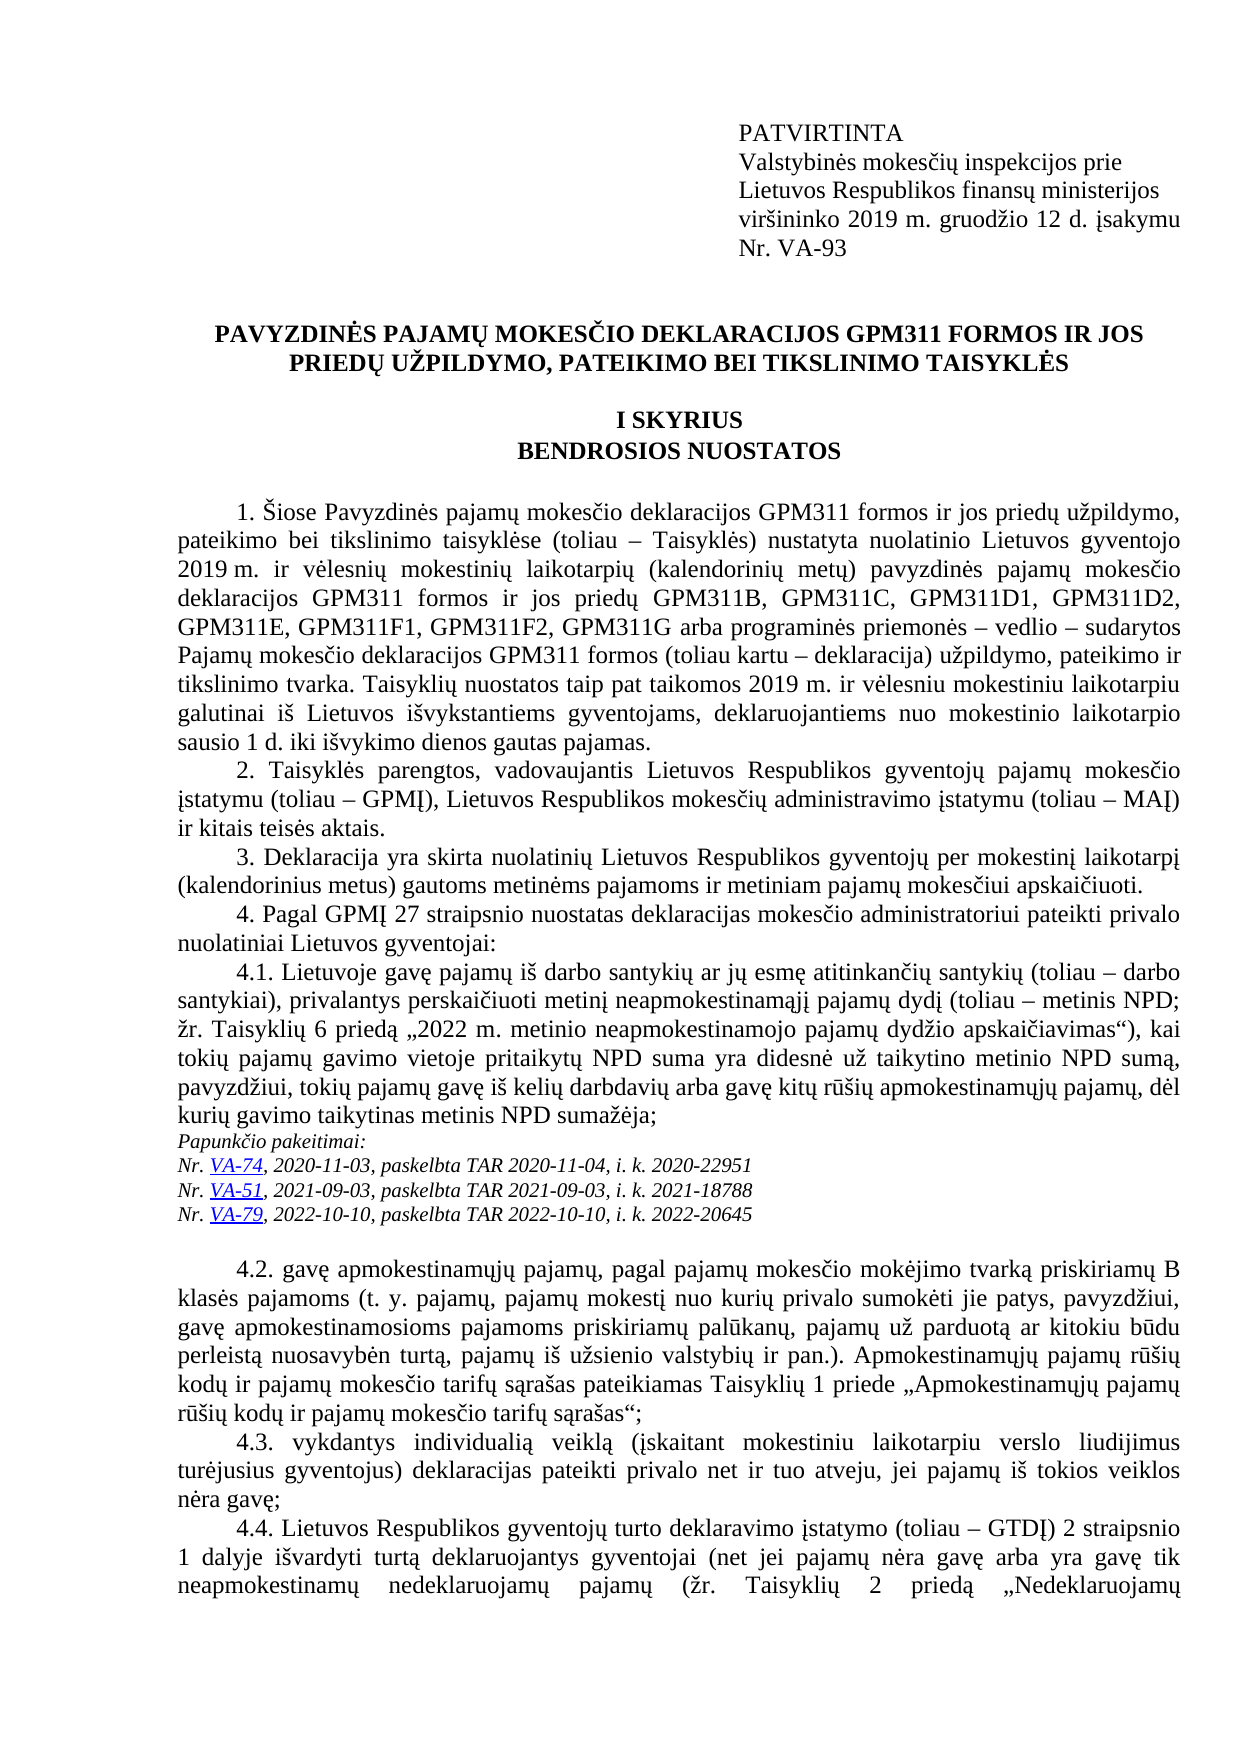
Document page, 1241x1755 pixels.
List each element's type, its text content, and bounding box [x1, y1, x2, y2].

text PATVIRTINTA [635, 118, 1181, 147]
text BENDROSIOS NUOSTATOS [177, 436, 1181, 465]
text 4.2. gavę apmokestinamųjų pajamų, pagal pajamų mokesčio mokėjimo tvarką priskiriamų B klasės pajamoms (t. y. pajamų, pajamų mokestį nuo kurių privalo sumokėti jie patys, pavyzdžiui, gavę apmokestinamosioms pajamoms priskiriamų palūkanų, pajamų už parduotą ar kitokiu būdu perleistą nuosavybėn turtą, pajamų iš užsienio valstybių ir pan.). Apmokestinamųjų pajamų rūšių kodų ir pajamų mokesčio tarifų sąrašas pateikiamas Taisyklių 1 priede „Apmokestinamųjų pajamų rūšių kodų ir pajamų mokesčio tarifų sąrašas“; [177, 1254, 1181, 1427]
text Lietuvos Respublikos finansų ministerijos [635, 176, 1181, 204]
text Valstybinės mokesčių inspekcijos prie [635, 147, 1181, 176]
text 4.1. Lietuvoje gavę pajamų iš darbo santykių ar jų esmę atitinkančių santykių (toliau – darbo santykiai), privalantys perskaičiuoti metinį neapmokestinamąjį pajamų dydį (toliau – metinis NPD; žr. Taisyklių 6 priedą „2022 m. metinio neapmokestinamojo pajamų dydžio apskaičiavimas“), kai tokių pajamų gavimo vietoje pritaikytų NPD suma yra didesnė už taikytino metinio NPD sumą, pavyzdžiui, tokių pajamų gavę iš kelių darbdavių arba gavę kitų rūšių apmokestinamųjų pajamų, dėl kurių gavimo taikytinas metinis NPD sumažėja; [177, 957, 1181, 1129]
text Papunkčio pakeitimai: [177, 1129, 1181, 1153]
text 4.3. vykdantys individualią veiklą (įskaitant mokestiniu laikotarpiu verslo liudijimus turėjusius gyventojus) deklaracijas pateikti privalo net ir tuo atveju, jei pajamų iš tokios veiklos nėra gavę; [177, 1427, 1181, 1513]
text PAVYZDINĖS PAJAMŲ MOKESČIO DEKLARACIJOS GPM311 FORMOS IR JOS PRIEDŲ UŽPILDYMO, PATEIKIMO BEI TIKSLINIMO TAISYKLĖS [177, 319, 1181, 377]
text 1. Šiose Pavyzdinės pajamų mokesčio deklaracijos GPM311 formos ir jos priedų užpildymo, pateikimo bei tikslinimo taisyklėse (toliau – Taisyklės) nustatyta nuolatinio Lietuvos gyventojo 2019 m. ir vėlesnių mokestinių laikotarpių (kalendorinių metų) pavyzdinės pajamų mokesčio deklaracijos GPM311 formos ir jos priedų GPM311B, GPM311C, GPM311D1, GPM311D2, GPM311E, GPM311F1, GPM311F2, GPM311G arba programinės priemonės – vedlio – sudarytos Pajamų mokesčio deklaracijos GPM311 formos (toliau kartu – deklaracija) užpildymo, pateikimo ir tikslinimo tvarka. Taisyklių nuostatos taip pat taikomos 2019 m. ir vėlesniu mokestiniu laikotarpiu galutinai iš Lietuvos išvykstantiems gyventojams, deklaruojantiems nuo mokestinio laikotarpio sausio 1 d. iki išvykimo dienos gautas pajamas. [177, 497, 1181, 756]
text 4.4. Lietuvos Respublikos gyventojų turto deklaravimo įstatymo (toliau – GTDĮ) 2 straipsnio 1 dalyje išvardyti turtą deklaruojantys gyventojai (net jei pajamų nėra gavę arba yra gavę tik neapmokestinamų nedeklaruojamų pajamų (žr. Taisyklių 2 priedą „Nedeklaruojamų [177, 1513, 1181, 1599]
text viršininko 2019 m. gruodžio 12 d. įsakymu Nr. VA-93 [738, 204, 1181, 262]
text I SKYRIUS [177, 406, 1181, 434]
text Nr. VA-79, 2022-10-10, paskelbta TAR 2022-10-10, i. k. 2022-20645 [177, 1202, 1181, 1226]
text Nr. VA-74, 2020-11-03, paskelbta TAR 2020-11-04, i. k. 2020-22951 [177, 1153, 1181, 1177]
text Nr. VA-51, 2021-09-03, paskelbta TAR 2021-09-03, i. k. 2021-18788 [177, 1177, 1181, 1202]
text 3. Deklaracija yra skirta nuolatinių Lietuvos Respublikos gyventojų per mokestinį laikotarpį (kalendorinius metus) gautoms metinėms pajamoms ir metiniam pajamų mokesčiui apskaičiuoti. [177, 842, 1181, 899]
text 2. Taisyklės parengtos, vadovaujantis Lietuvos Respublikos gyventojų pajamų mokesčio įstatymu (toliau – GPMĮ), Lietuvos Respublikos mokesčių administravimo įstatymu (toliau – MAĮ) ir kitais teisės aktais. [177, 756, 1181, 842]
text 4. Pagal GPMĮ 27 straipsnio nuostatas deklaracijas mokesčio administratoriui pateikti privalo nuolatiniai Lietuvos gyventojai: [177, 899, 1181, 957]
